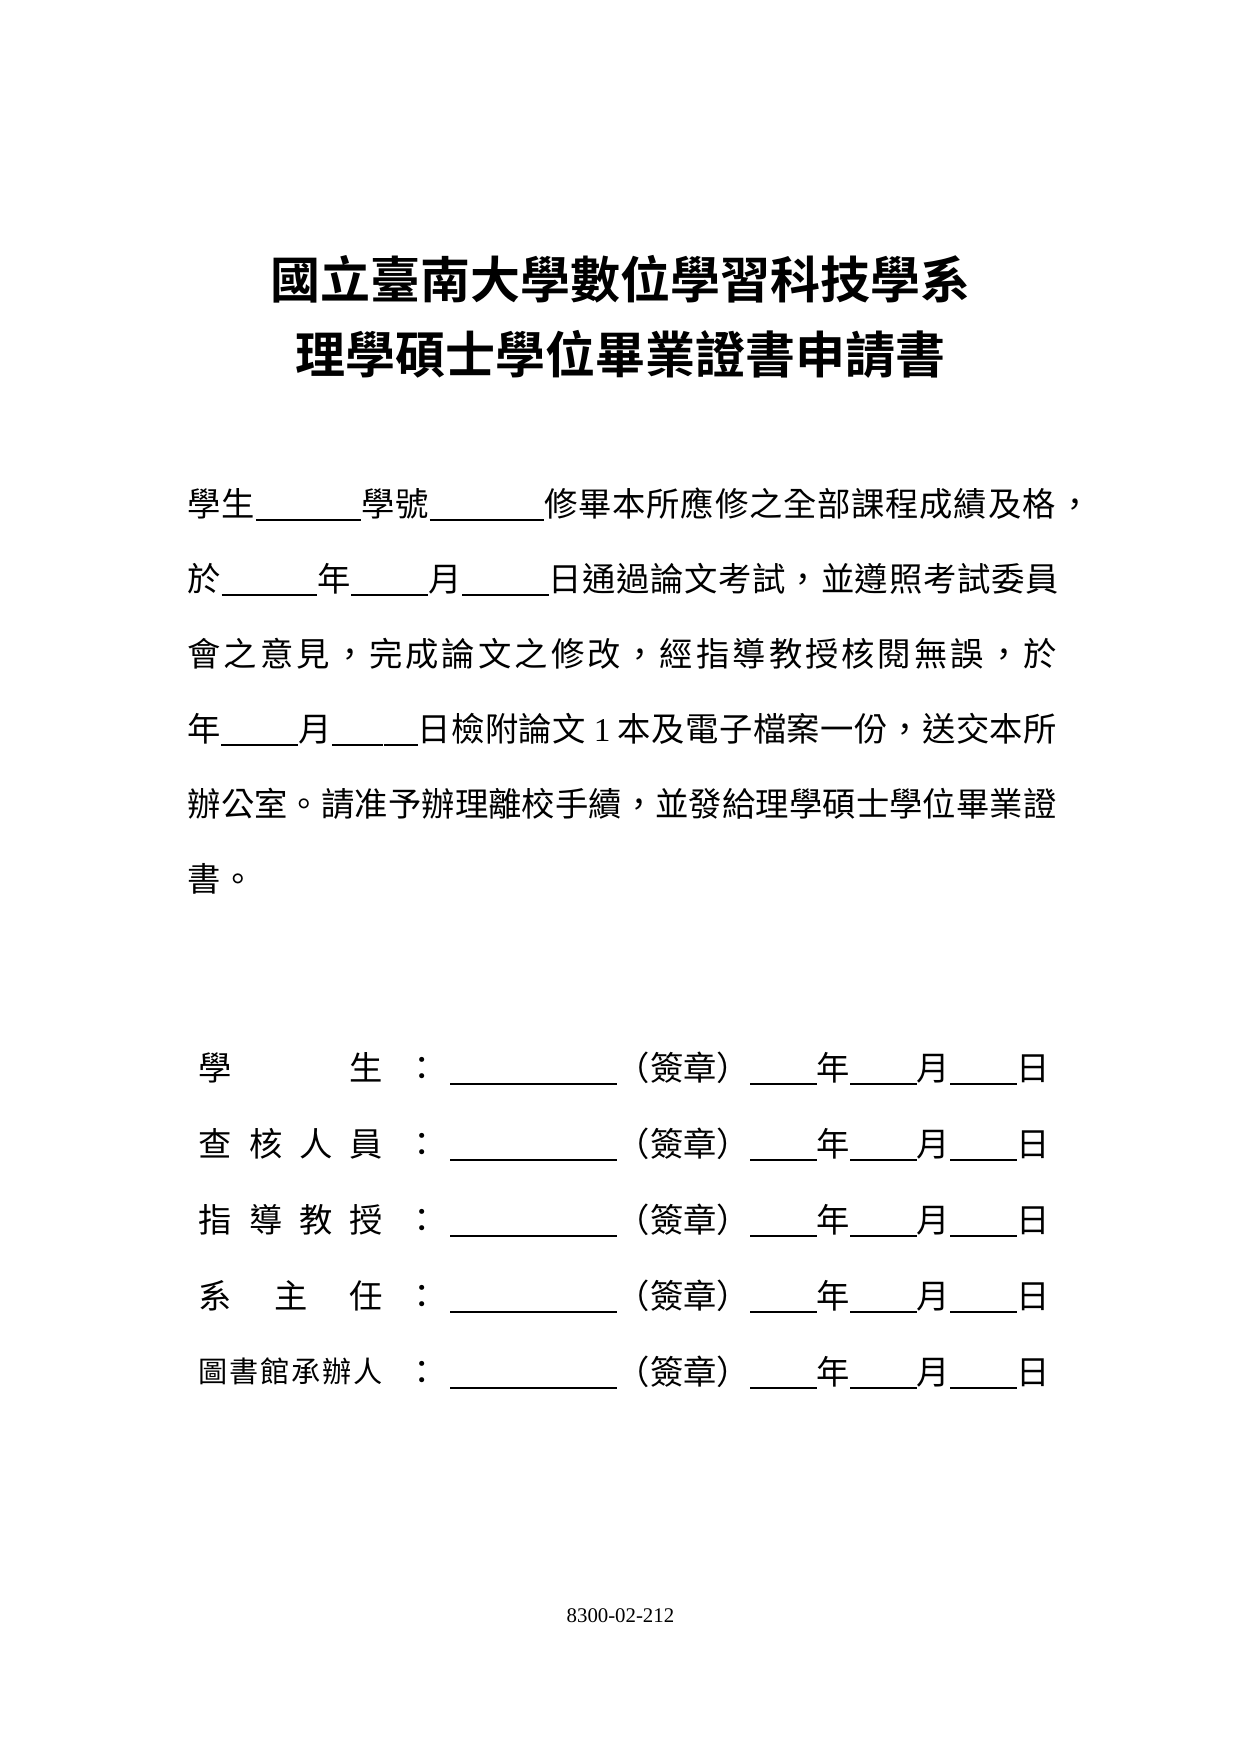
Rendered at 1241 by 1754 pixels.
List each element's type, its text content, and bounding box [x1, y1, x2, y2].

text 國立臺南大學數位學習科技學系 [187, 239, 1053, 314]
text 學生 學號 修畢本所應修之全部課程成績及格，於 年 月 日通過論文考試，並遵照考試委員會之意見，完成論文之修改，經指導教授核閱無誤，於 年 月 日檢附論文1本及電子檔案一份，送交本所辦公室。請准予辦理離校手續，並發給理學碩士學位畢業證書。 [187, 464, 1059, 914]
table_header （簽章） 年 月 日 [439, 1028, 1163, 1103]
table_cell ： [395, 1256, 438, 1331]
table_cell 指導教授 [188, 1180, 394, 1255]
table_cell ： [395, 1104, 438, 1179]
table_cell ： [395, 1180, 438, 1255]
table_cell 系主任 [188, 1256, 394, 1331]
table_cell （簽章） 年 月 日 [439, 1332, 1163, 1407]
table_cell ： [395, 1332, 438, 1407]
table_cell 查核人員 [188, 1104, 394, 1179]
text 理學碩士學位畢業證書申請書 [187, 314, 1053, 389]
table_cell （簽章） 年 月 日 [439, 1104, 1163, 1179]
table_header 學生 [188, 1028, 394, 1103]
table_header ： [395, 1028, 438, 1103]
table_cell （簽章） 年 月 日 [439, 1256, 1163, 1331]
table_cell （簽章） 年 月 日 [439, 1180, 1163, 1255]
table_cell 圖書館承辦人 [188, 1332, 394, 1407]
